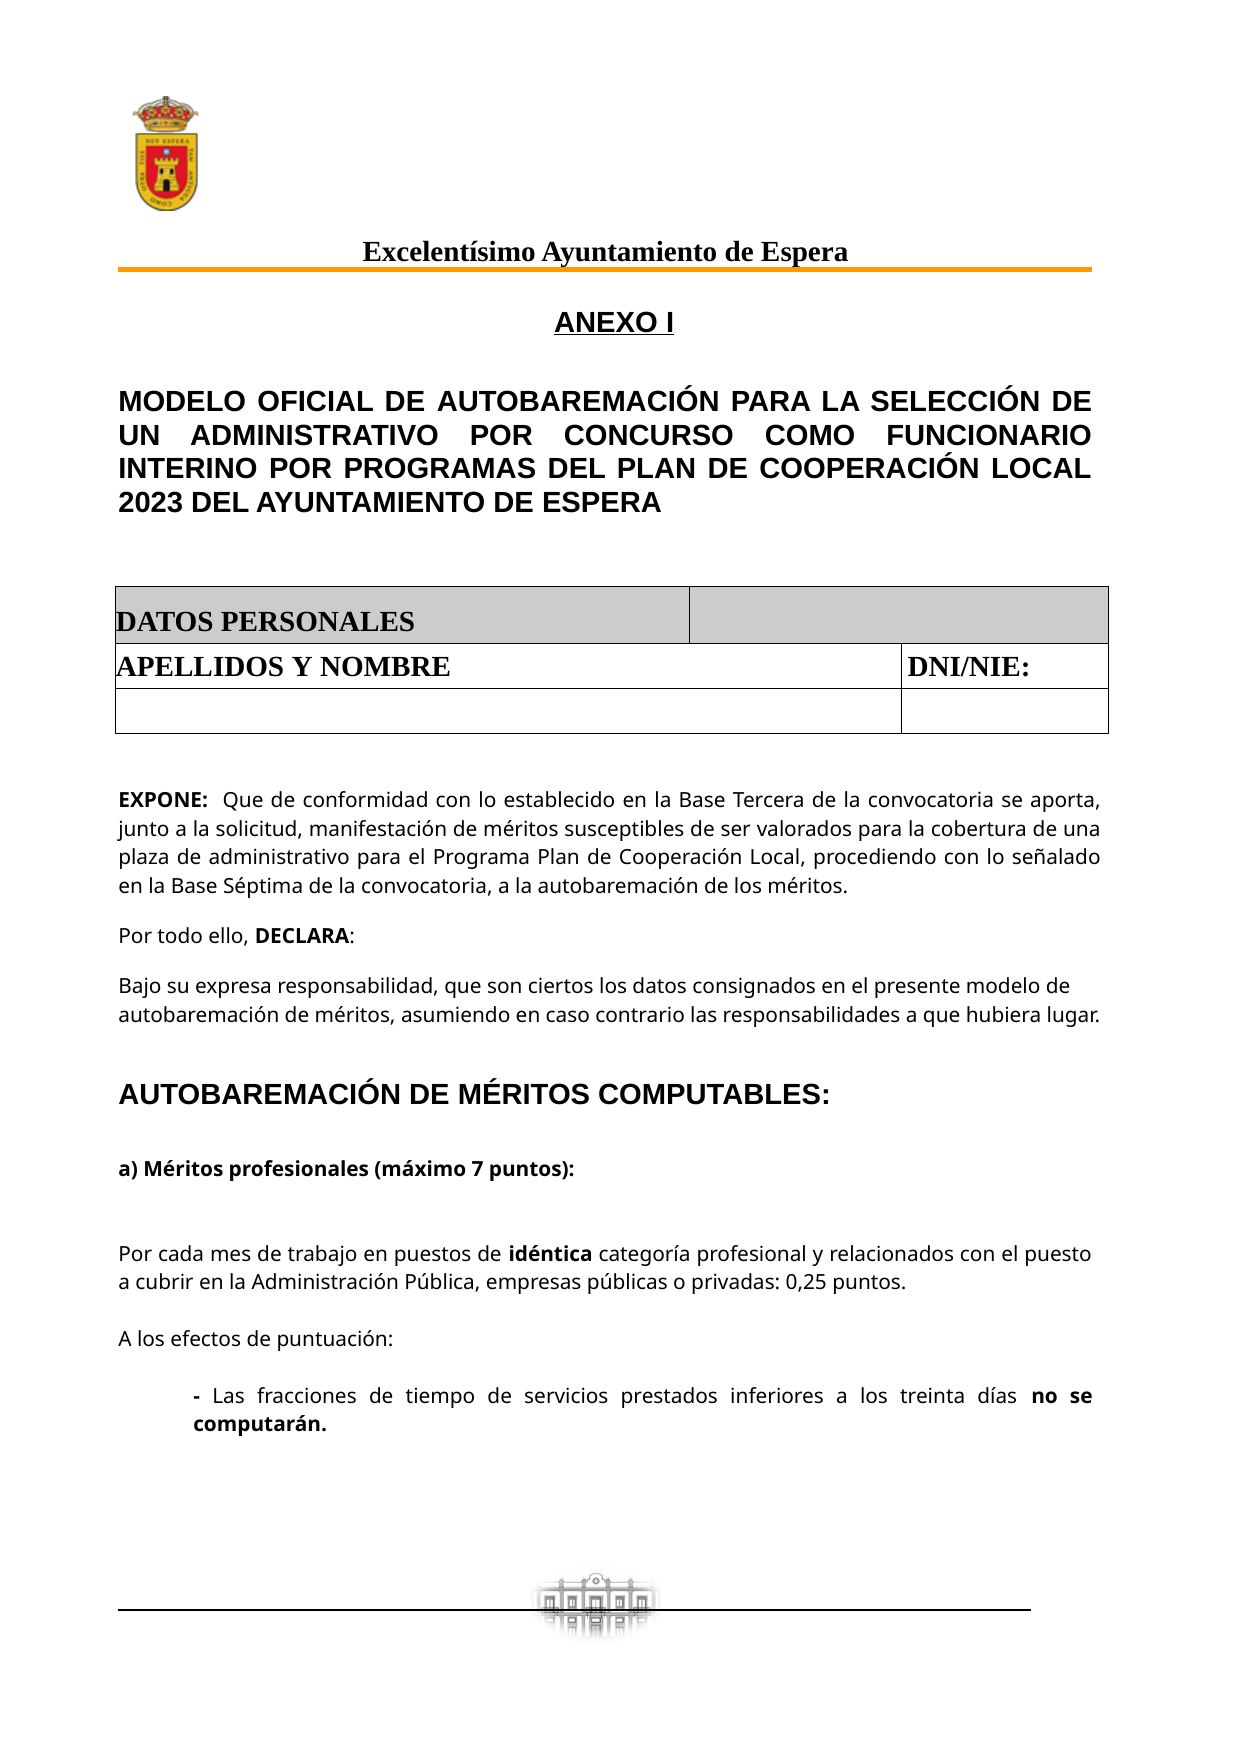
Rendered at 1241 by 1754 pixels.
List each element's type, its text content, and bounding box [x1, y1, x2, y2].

text EXPONE: Que de conformidad con lo establecido en la Base Tercera de la convocatoria se aporta, junto a la solicitud, manifestación de méritos susceptibles de ser valorados para la cobertura de una plaza de administrativo para el Programa Plan de Cooperación Local, procediendo con lo señalado en la Base Séptima de la convocatoria, a la autobaremación de los méritos. [118, 785, 1102, 899]
table_cell DNI/NIE: [902, 644, 1108, 688]
table_cell APELLIDOS Y NOMBRE [116, 644, 901, 688]
table_header DATOS PERSONALES [116, 587, 689, 643]
text - Las fracciones de tiempo de servicios prestados inferiores a los treinta días no se computarán. [193, 1381, 1092, 1438]
picture [522, 1556, 669, 1609]
picture [120, 96, 212, 211]
text A los efectos de puntuación: [118, 1324, 1092, 1353]
title ANEXO I [135, 305, 1092, 338]
picture [522, 1611, 669, 1644]
text Por cada mes de trabajo en puestos de idéntica categoría profesional y relacionados con el puesto a cubrir en la Administración Pública, empresas públicas o privadas: 0,25 puntos. [118, 1239, 1092, 1296]
table_header [690, 587, 1108, 643]
text AUTOBAREMACIÓN DE MÉRITOS COMPUTABLES: [118, 1077, 1081, 1110]
table_cell [902, 689, 1108, 733]
text MODELO OFICIAL DE AUTOBAREMACIÓN PARA LA SELECCIÓN DE UN ADMINISTRATIVO POR CONCURSO COMO FUNCIONARIO INTERINO POR PROGRAMAS DEL PLAN DE COOPERACIÓN LOCAL 2023 DEL AYUNTAMIENTO DE ESPERA [118, 384, 1092, 518]
text Por todo ello, DECLARA: [118, 921, 1113, 950]
table_cell [116, 689, 901, 733]
text a) Méritos profesionales (máximo 7 puntos): [118, 1154, 1092, 1182]
text Bajo su expresa responsabilidad, que son ciertos los datos consignados en el presente modelo de autobaremación de méritos, asumiendo en caso contrario las responsabilidades a que hubiera lugar. [118, 972, 1102, 1028]
